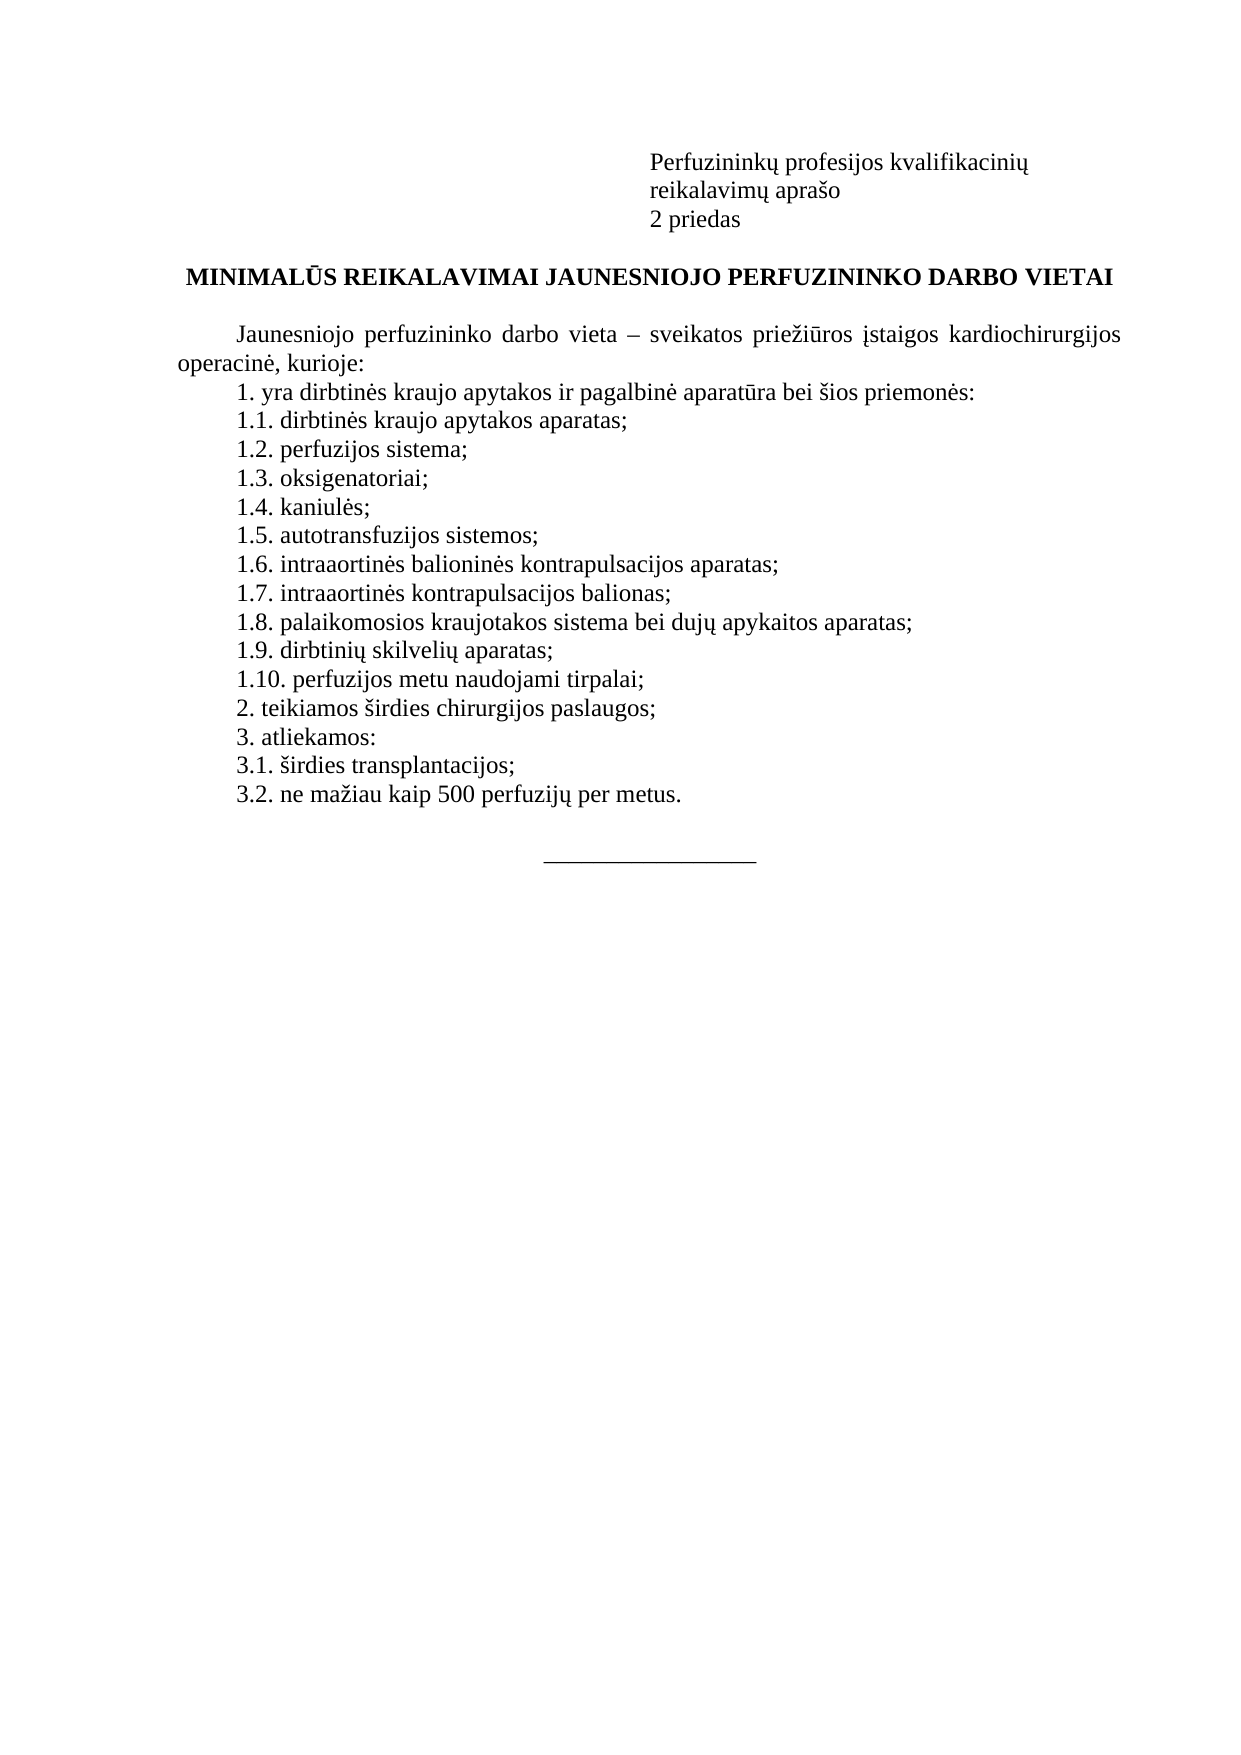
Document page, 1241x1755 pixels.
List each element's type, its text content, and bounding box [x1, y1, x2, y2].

text _________________ [177, 837, 1122, 866]
text 2 priedas [649, 204, 1122, 233]
text Jaunesniojo perfuzininko darbo vieta – sveikatos priežiūros įstaigos kardiochirurgijos operacinė, kurioje: [177, 319, 1122, 377]
text 1.3. oksigenatoriai; [177, 463, 1122, 492]
text 1.1. dirbtinės kraujo apytakos aparatas; [177, 406, 1122, 434]
text 1.8. palaikomosios kraujotakos sistema bei dujų apykaitos aparatas; [177, 607, 1122, 636]
text 3. atliekamos: [177, 722, 1122, 751]
text 3.1. širdies transplantacijos; [177, 751, 1122, 779]
text 2. teikiamos širdies chirurgijos paslaugos; [177, 693, 1122, 722]
text Perfuzininkų profesijos kvalifikacinių reikalavimų aprašo [649, 147, 1122, 204]
text 1.10. perfuzijos metu naudojami tirpalai; [177, 664, 1122, 693]
text 1.5. autotransfuzijos sistemos; [177, 521, 1122, 549]
text 1.6. intraaortinės balioninės kontrapulsacijos aparatas; [177, 549, 1122, 578]
text 1.4. kaniulės; [177, 492, 1122, 521]
text 3.2. ne mažiau kaip 500 perfuzijų per metus. [177, 779, 1122, 808]
text 1.7. intraaortinės kontrapulsacijos balionas; [177, 578, 1122, 607]
text MINIMALŪS REIKALAVIMAI JAUNESNIOJO PERFUZININKO DARBO VIETAI [177, 262, 1122, 291]
text 1.9. dirbtinių skilvelių aparatas; [177, 636, 1122, 664]
text 1.2. perfuzijos sistema; [177, 434, 1122, 463]
text 1. yra dirbtinės kraujo apytakos ir pagalbinė aparatūra bei šios priemonės: [177, 377, 1122, 406]
